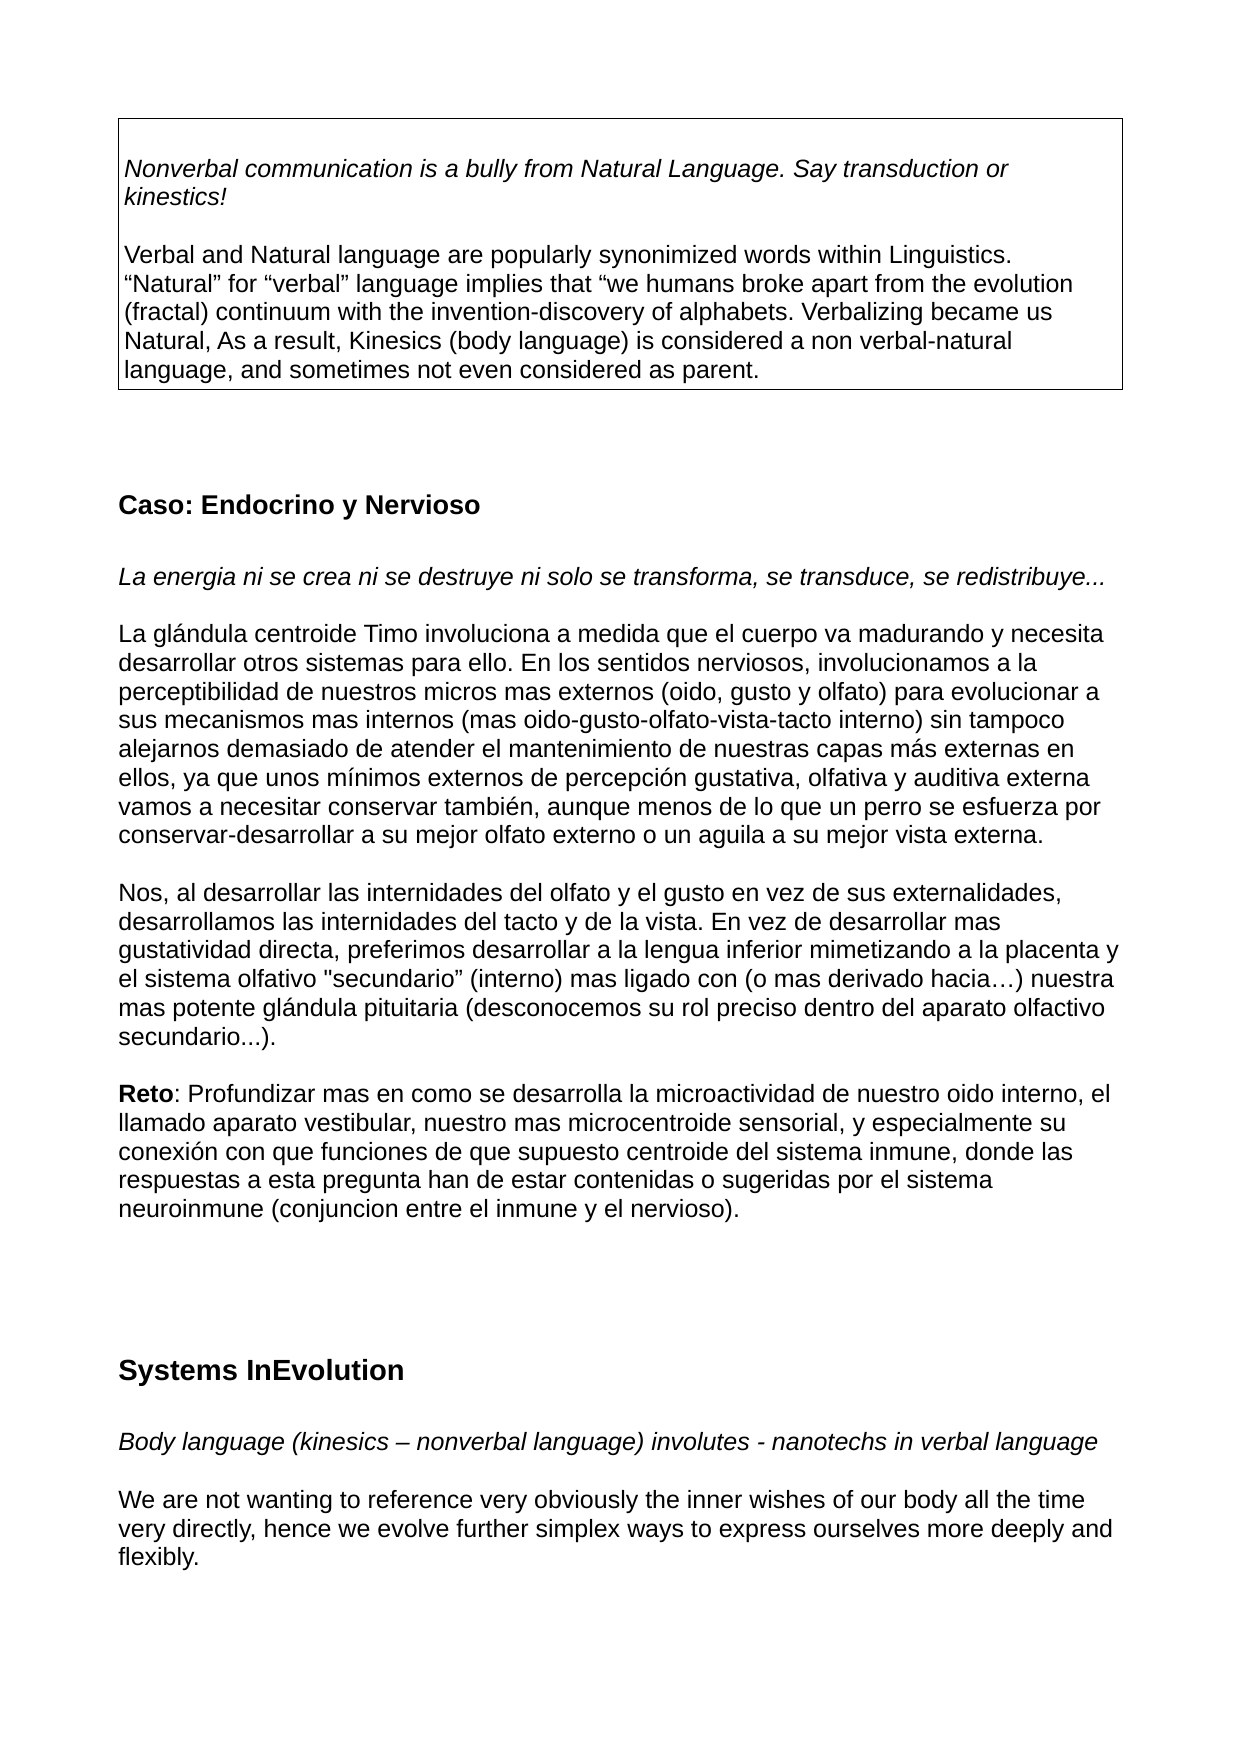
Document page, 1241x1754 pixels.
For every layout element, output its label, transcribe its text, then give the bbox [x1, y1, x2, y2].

subtitle Caso: Endocrino y Nervioso [118, 489, 1122, 520]
text Reto: Profundizar mas en como se desarrolla la microactividad de nuestro oido interno, el llamado aparato vestibular, nuestro mas microcentroide sensorial, y especialmente su conexión con que funciones de que supuesto centroide del sistema inmune, donde las respuestas a esta pregunta han de estar contenidas o sugeridas por el sistema neuroinmune (conjuncion entre el inmune y el nervioso). [118, 1079, 1122, 1223]
text We are not wanting to reference very obviously the inner wishes of our body all the time very directly, hence we evolve further simplex ways to express ourselves more deeply and flexibly. [118, 1485, 1122, 1571]
text Nos, al desarrollar las internidades del olfato y el gusto en vez de sus externalidades, desarrollamos las internidades del tacto y de la vista. En vez de desarrollar mas gustatividad directa, preferimos desarrollar a la lengua inferior mimetizando a la placenta y el sistema olfativo "secundario” (interno) mas ligado con (o mas derivado hacia…) nuestra mas potente glándula pituitaria (desconocemos su rol preciso dentro del aparato olfactivo secundario...). [118, 878, 1122, 1050]
subtitle Systems InEvolution [118, 1352, 1122, 1386]
text La glándula centroide Timo involuciona a medida que el cuerpo va madurando y necesita desarrollar otros sistemas para ello. En los sentidos nerviosos, involucionamos a la perceptibilidad de nuestros micros mas externos (oido, gusto y olfato) para evolucionar a sus mecanismos mas internos (mas oido-gusto-olfato-vista-tacto interno) sin tampoco alejarnos demasiado de atender el mantenimiento de nuestras capas más externas en ellos, ya que unos mínimos externos de percepción gustativa, olfativa y auditiva externa vamos a necesitar conservar también, aunque menos de lo que un perro se esfuerza por conservar-desarrollar a su mejor olfato externo o un aguila a su mejor vista externa. [118, 619, 1122, 849]
text La energia ni se crea ni se destruye ni solo se transforma, se transduce, se redistribuye... [118, 562, 1122, 590]
table_header Nonverbal communication is a bully from Natural Language. Say transduction or kinestics! Verbal and Natural language are popularly synonimized words within Linguistics. “Natural” for “verbal” language implies that “we humans broke apart from the evolution (fractal) continuum with the invention-discovery of alphabets. Verbalizing became us Natural, As a result, Kinesics (body language) is considered a non verbal-natural language, and sometimes not even considered as parent. [119, 119, 1122, 389]
text Body language (kinesics – nonverbal language) involutes - nanotechs in verbal language [118, 1427, 1122, 1456]
